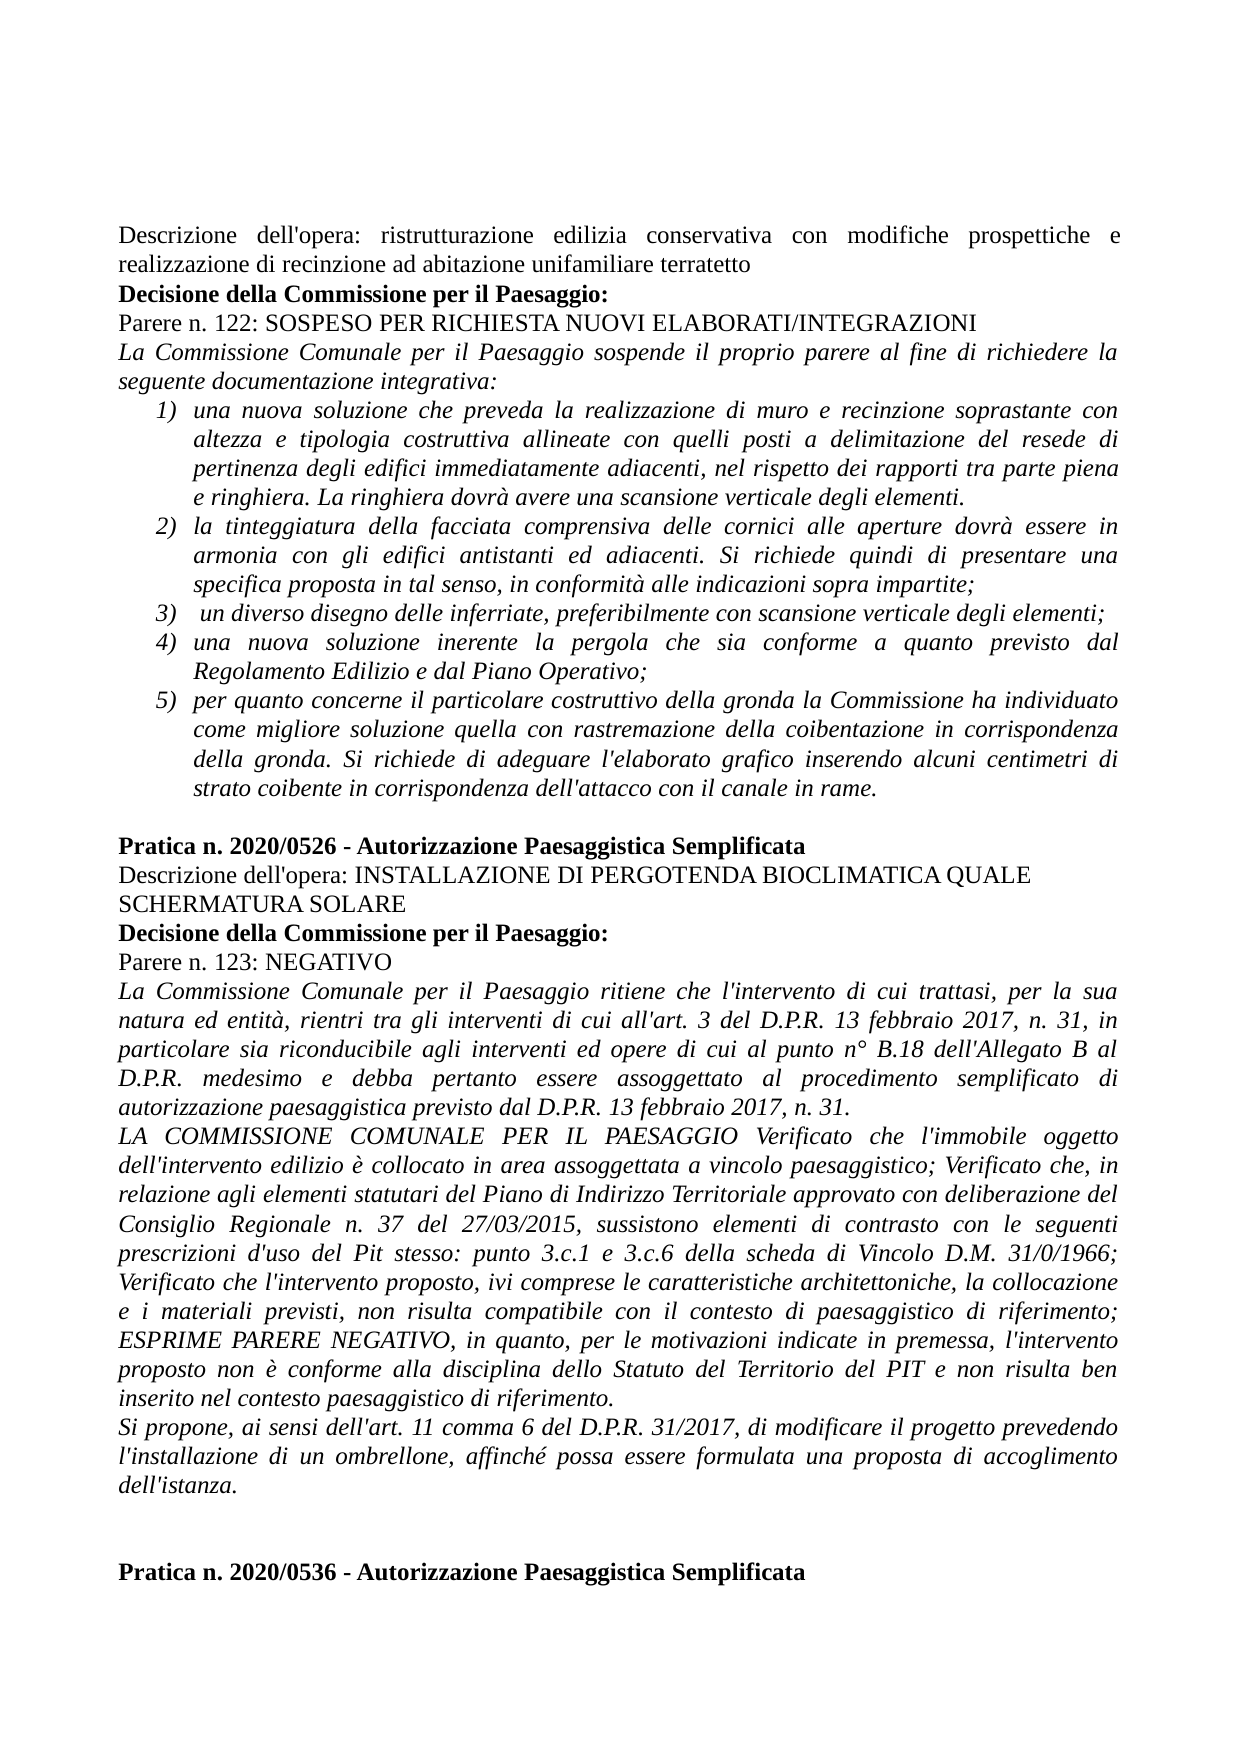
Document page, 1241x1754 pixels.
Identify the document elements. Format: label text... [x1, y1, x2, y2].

text La Commissione Comunale per il Paesaggio ritiene che l'intervento di cui trattasi, per la sua natura ed entità, rientri tra gli interventi di cui all'art. 3 del D.P.R. 13 febbraio 2017, n. 31, in particolare sia riconducibile agli interventi ed opere di cui al punto n° B.18 dell'Allegato B al D.P.R. medesimo e debba pertanto essere assoggettato al procedimento semplificato di autorizzazione paesaggistica previsto dal D.P.R. 13 febbraio 2017, n. 31. [118, 976, 1122, 1121]
text Pratica n. 2020/0536 - Autorizzazione Paesaggistica Semplificata [118, 1557, 1122, 1586]
text La Commissione Comunale per il Paesaggio sospende il proprio parere al fine di richiedere la seguente documentazione integrativa: [118, 337, 1122, 395]
list un diverso disegno delle inferriate, preferibilmente con scansione verticale degli elementi; [156, 598, 1122, 627]
text Descrizione dell'opera: ristrutturazione edilizia conservativa con modifiche prospettiche e realizzazione di recinzione ad abitazione unifamiliare terratetto [118, 220, 1122, 278]
text Decisione della Commissione per il Paesaggio: [118, 278, 1122, 307]
list una nuova soluzione inerente la pergola che sia conforme a quanto previsto dal Regolamento Edilizio e dal Piano Operativo; [156, 627, 1122, 685]
text Pratica n. 2020/0526 - Autorizzazione Paesaggistica Semplificata [118, 831, 1122, 860]
list la tinteggiatura della facciata comprensiva delle cornici alle aperture dovrà essere in armonia con gli edifici antistanti ed adiacenti. Si richiede quindi di presentare una specifica proposta in tal senso, in conformità alle indicazioni sopra impartite; [156, 511, 1122, 598]
text Parere n. 122: SOSPESO PER RICHIESTA NUOVI ELABORATI/INTEGRAZIONI [118, 307, 1122, 337]
text Descrizione dell'opera: INSTALLAZIONE DI PERGOTENDA BIOCLIMATICA QUALE SCHERMATURA SOLARE [118, 860, 1122, 918]
text Decisione della Commissione per il Paesaggio: [118, 918, 1122, 947]
list per quanto concerne il particolare costruttivo della gronda la Commissione ha individuato come migliore soluzione quella con rastremazione della coibentazione in corrispondenza della gronda. Si richiede di adeguare l'elaborato grafico inserendo alcuni centimetri di strato coibente in corrispondenza dell'attacco con il canale in rame. [156, 685, 1122, 802]
list una nuova soluzione che preveda la realizzazione di muro e recinzione soprastante con altezza e tipologia costruttiva allineate con quelli posti a delimitazione del resede di pertinenza degli edifici immediatamente adiacenti, nel rispetto dei rapporti tra parte piena e ringhiera. La ringhiera dovrà avere una scansione verticale degli elementi. [156, 395, 1122, 511]
text Parere n. 123: NEGATIVO [118, 947, 1122, 976]
text Si propone, ai sensi dell'art. 11 comma 6 del D.P.R. 31/2017, di modificare il progetto prevedendo l'installazione di un ombrellone, affinché possa essere formulata una proposta di accoglimento dell'istanza. [118, 1412, 1122, 1499]
text LA COMMISSIONE COMUNALE PER IL PAESAGGIO Verificato che l'immobile oggetto dell'intervento edilizio è collocato in area assoggettata a vincolo paesaggistico; Verificato che, in relazione agli elementi statutari del Piano di Indirizzo Territoriale approvato con deliberazione del Consiglio Regionale n. 37 del 27/03/2015, sussistono elementi di contrasto con le seguenti prescrizioni d'uso del Pit stesso: punto 3.c.1 e 3.c.6 della scheda di Vincolo D.M. 31/0/1966; Verificato che l'intervento proposto, ivi comprese le caratteristiche architettoniche, la collocazione e i materiali previsti, non risulta compatibile con il contesto di paesaggistico di riferimento; ESPRIME PARERE NEGATIVO, in quanto, per le motivazioni indicate in premessa, l'intervento proposto non è conforme alla disciplina dello Statuto del Territorio del PIT e non risulta ben inserito nel contesto paesaggistico di riferimento. [118, 1121, 1122, 1412]
